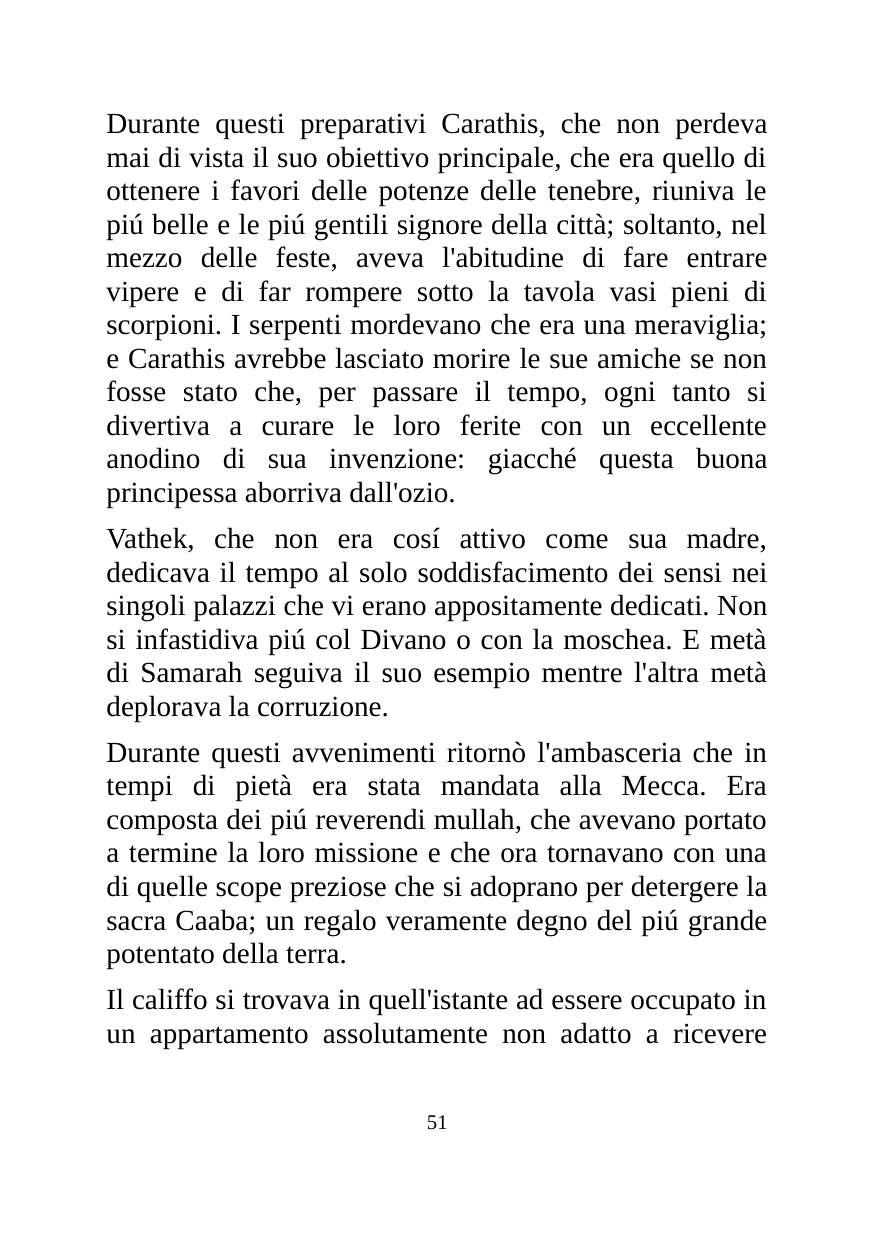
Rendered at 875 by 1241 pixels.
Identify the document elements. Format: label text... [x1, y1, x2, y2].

text Durante questi avvenimenti ritornò l'ambasceria che in tempi di pietà era stata mandata alla Mecca. Era composta dei piú reverendi mullah, che avevano portato a termine la loro missione e che ora tornavano con una di quelle scope preziose che si adoprano per detergere la sacra Caaba; un regalo veramente degno del piú grande potentato della terra. [106, 735, 768, 970]
text Il califfo si trovava in quell'istante ad essere occupato in un appartamento assolutamente non adatto a ricevere [106, 982, 768, 1049]
text Durante questi preparativi Carathis, che non perdeva mai di vista il suo obiettivo principale, che era quello di ottenere i favori delle potenze delle tenebre, riuniva le piú belle e le piú gentili signore della città; soltanto, nel mezzo delle feste, aveva l'abitudine di fare entrare vipere e di far rompere sotto la tavola vasi pieni di scorpioni. I serpenti mordevano che era una meraviglia; e Carathis avrebbe lasciato morire le sue amiche se non fosse stato che, per passare il tempo, ogni tanto si divertiva a curare le loro ferite con un eccellente anodino di sua invenzione: giacché questa buona principessa aborriva dall'ozio. [106, 106, 768, 509]
text Vathek, che non era cosí attivo come sua madre, dedicava il tempo al solo soddisfacimento dei sensi nei singoli palazzi che vi erano appositamente dedicati. Non si infastidiva piú col Divano o con la moschea. E metà di Samarah seguiva il suo esempio mentre l'altra metà deplorava la corruzione. [106, 521, 768, 722]
